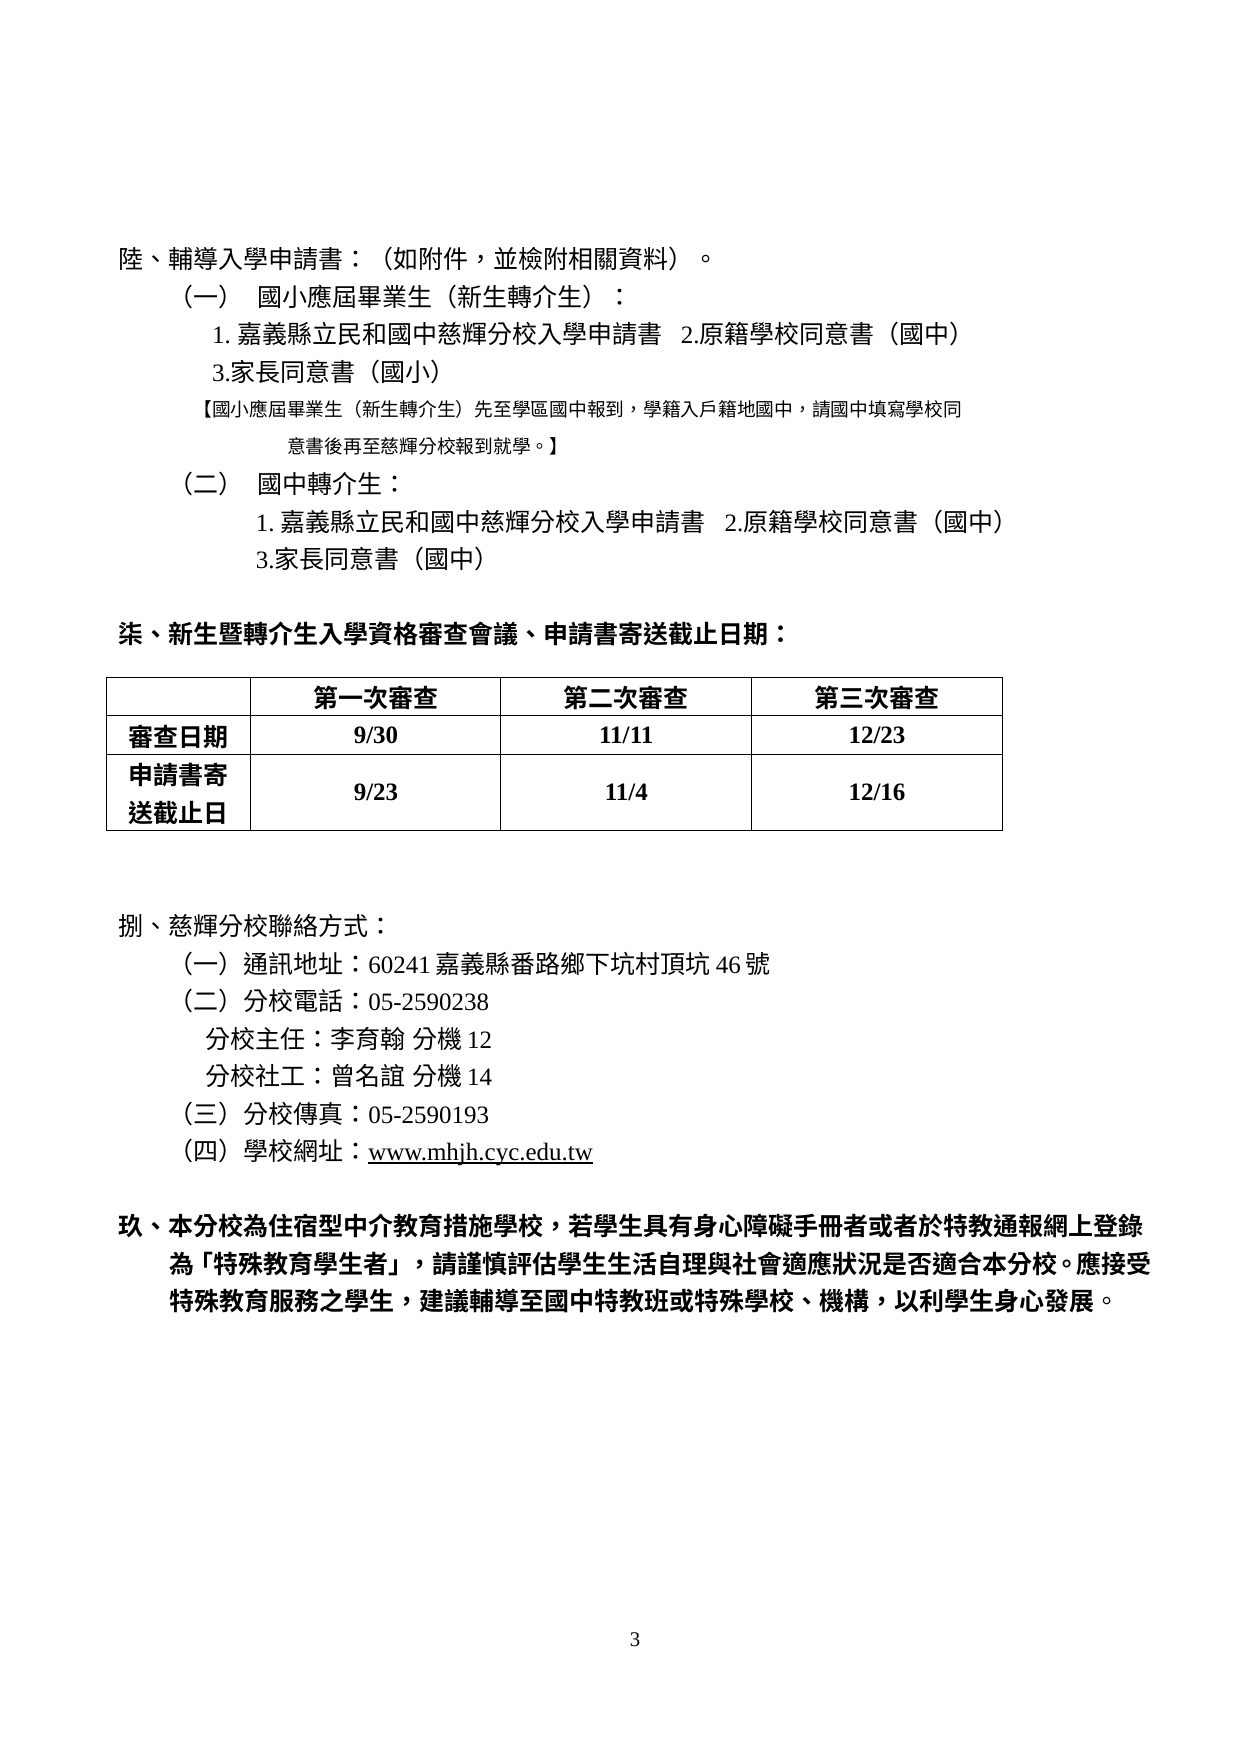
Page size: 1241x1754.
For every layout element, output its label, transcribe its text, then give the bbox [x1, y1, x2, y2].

text 柒、新生暨轉介生入學資格審查會議、申請書寄送截止日期： [118, 614, 1152, 652]
table_cell 12/23 [752, 716, 1002, 754]
text （一）通訊地址：60241嘉義縣番路鄉下坑村頂坑46號 [168, 943, 1152, 981]
table_cell 9/23 [251, 755, 500, 830]
table_cell 審查日期 [107, 716, 250, 754]
text 1. 嘉義縣立民和國中慈輝分校入學申請書 2.原籍學校同意書（國中） [168, 314, 1152, 352]
table_cell 12/16 [752, 755, 1002, 830]
text 捌、慈輝分校聯絡方式： [118, 906, 1152, 943]
text 分校主任：李育翰 分機12 [168, 1018, 1152, 1056]
text 3.家長同意書（國中） [168, 539, 1152, 577]
table_cell 9/30 [251, 716, 500, 754]
table_cell 申請書寄送截止日 [107, 755, 250, 830]
list 國中轉介生： [168, 464, 1152, 502]
text 玖、本分校為住宿型中介教育措施學校，若學生具有身心障礙手冊者或者於特教通報網上登錄為「特殊教育學生者」，請謹慎評估學生生活自理與社會適應狀況是否適合本分校。應接受特殊教育服務之學生，建議輔導至國中特教班或特殊學校、機構，以利學生身心發展。 [118, 1206, 1152, 1318]
table_cell 11/4 [501, 755, 751, 830]
text 意書後再至慈輝分校報到就學。】 [118, 427, 1152, 464]
text 【國小應屆畢業生（新生轉介生）先至學區國中報到，學籍入戶籍地國中，請國中填寫學校同 [118, 389, 1152, 427]
list 國小應屆畢業生（新生轉介生）： [168, 277, 1152, 314]
text 3.家長同意書（國小） [168, 352, 1152, 389]
table_header 第一次審查 [251, 678, 500, 715]
text 陸、輔導入學申請書：（如附件，並檢附相關資料）。 [118, 239, 1152, 277]
table_cell 11/11 [501, 716, 751, 754]
table_header 第二次審查 [501, 678, 751, 715]
text 分校社工：曾名誼 分機14 [168, 1056, 1152, 1093]
text （四）學校網址：www.mhjh.cyc.edu.tw [168, 1131, 1152, 1168]
table_header [107, 678, 250, 715]
text 1. 嘉義縣立民和國中慈輝分校入學申請書 2.原籍學校同意書（國中） [168, 502, 1152, 539]
table_header 第三次審查 [752, 678, 1002, 715]
text （三）分校傳真：05-2590193 [168, 1093, 1152, 1131]
text （二）分校電話：05-2590238 [168, 981, 1152, 1018]
